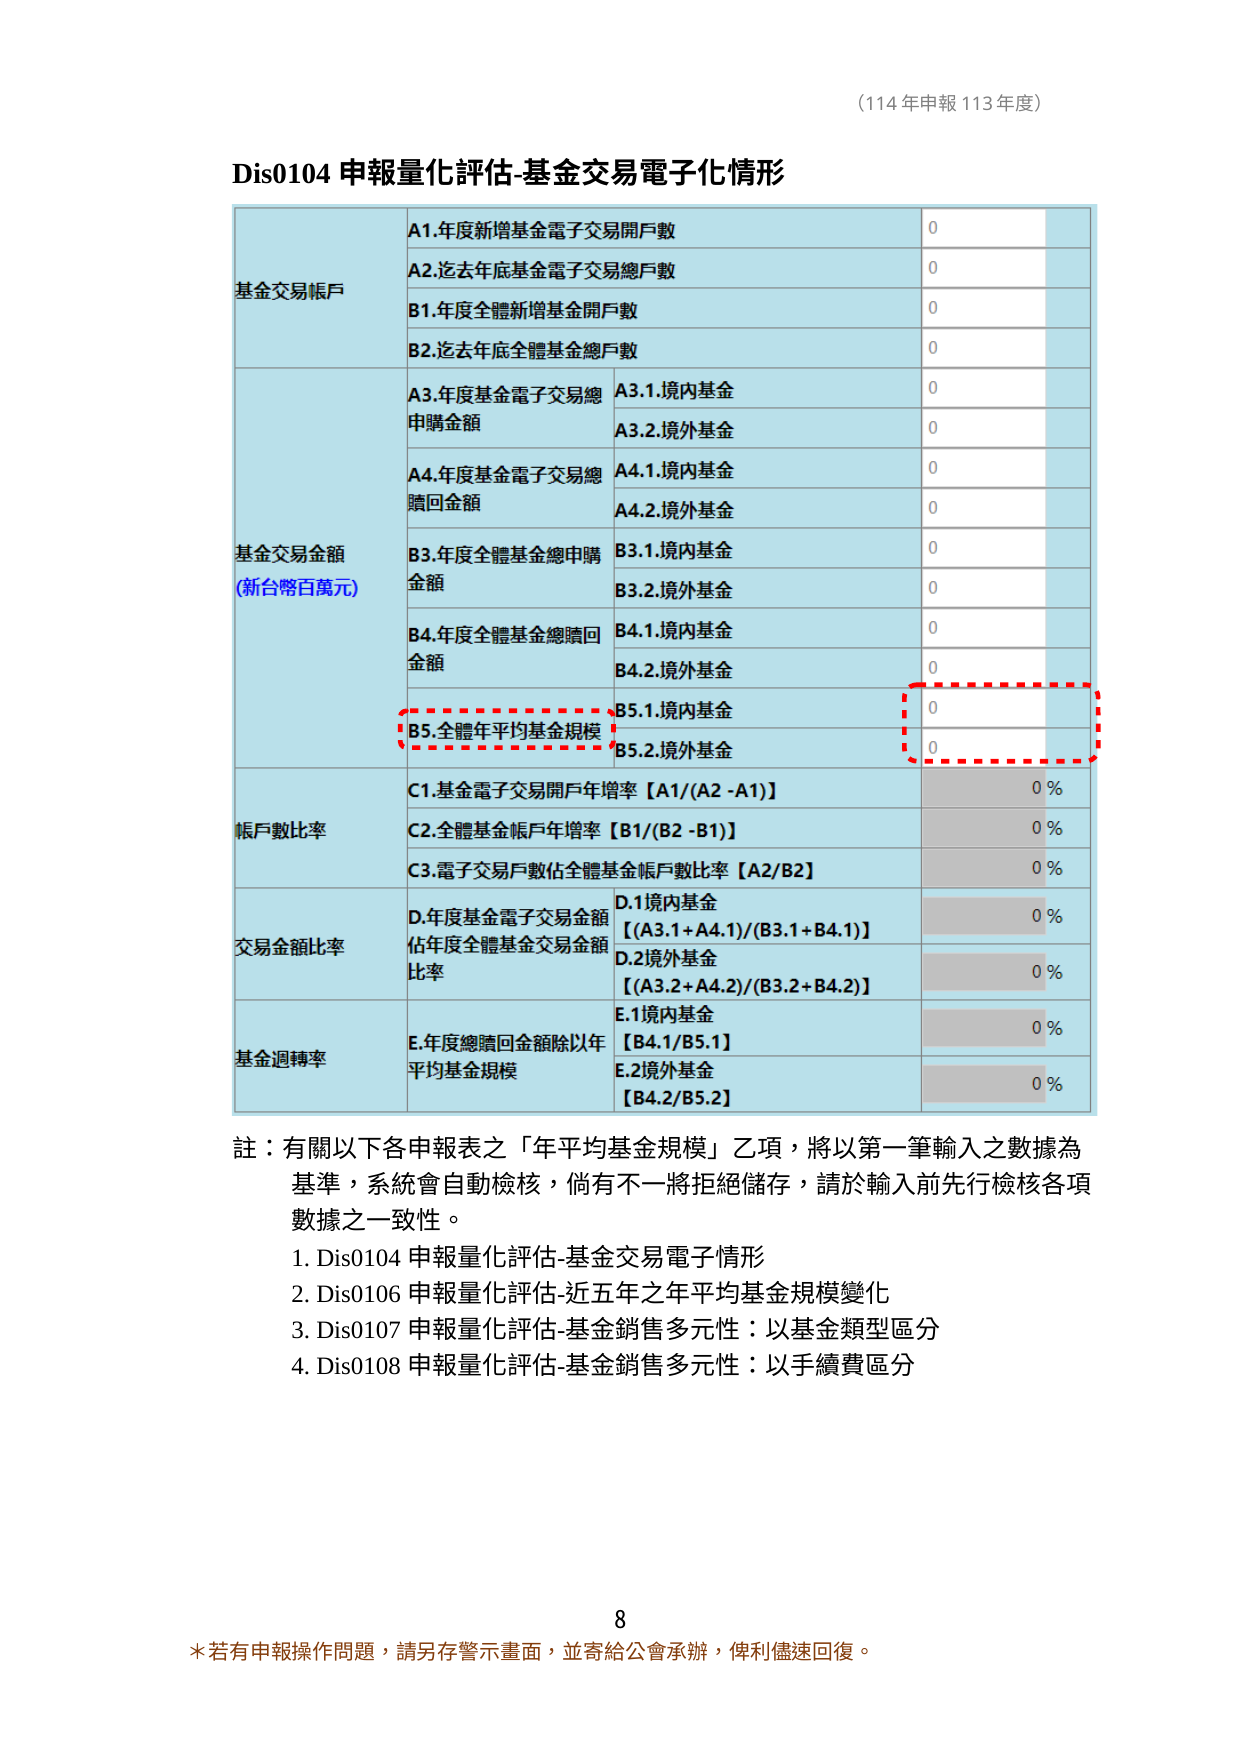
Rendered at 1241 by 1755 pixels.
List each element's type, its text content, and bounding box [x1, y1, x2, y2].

text 4. Dis0108 申報量化評估-基金銷售多元性：以手續費區分 [291, 1346, 1103, 1382]
text Dis0104 申報量化評估-基金交易電子化情形 [232, 150, 1103, 192]
text 2. Dis0106 申報量化評估-近五年之年平均基金規模變化 [291, 1273, 1103, 1309]
text 註：有關以下各申報表之「年平均基金規模」乙項，將以第一筆輸入之數據為基準，系統會自動檢核，倘有不一將拒絕儲存，請於輸入前先行檢核各項數據之一致性。 [232, 1128, 1103, 1237]
text 1. Dis0104 申報量化評估-基金交易電子情形 [291, 1237, 1103, 1273]
text 3. Dis0107 申報量化評估-基金銷售多元性：以基金類型區分 [291, 1309, 1103, 1346]
